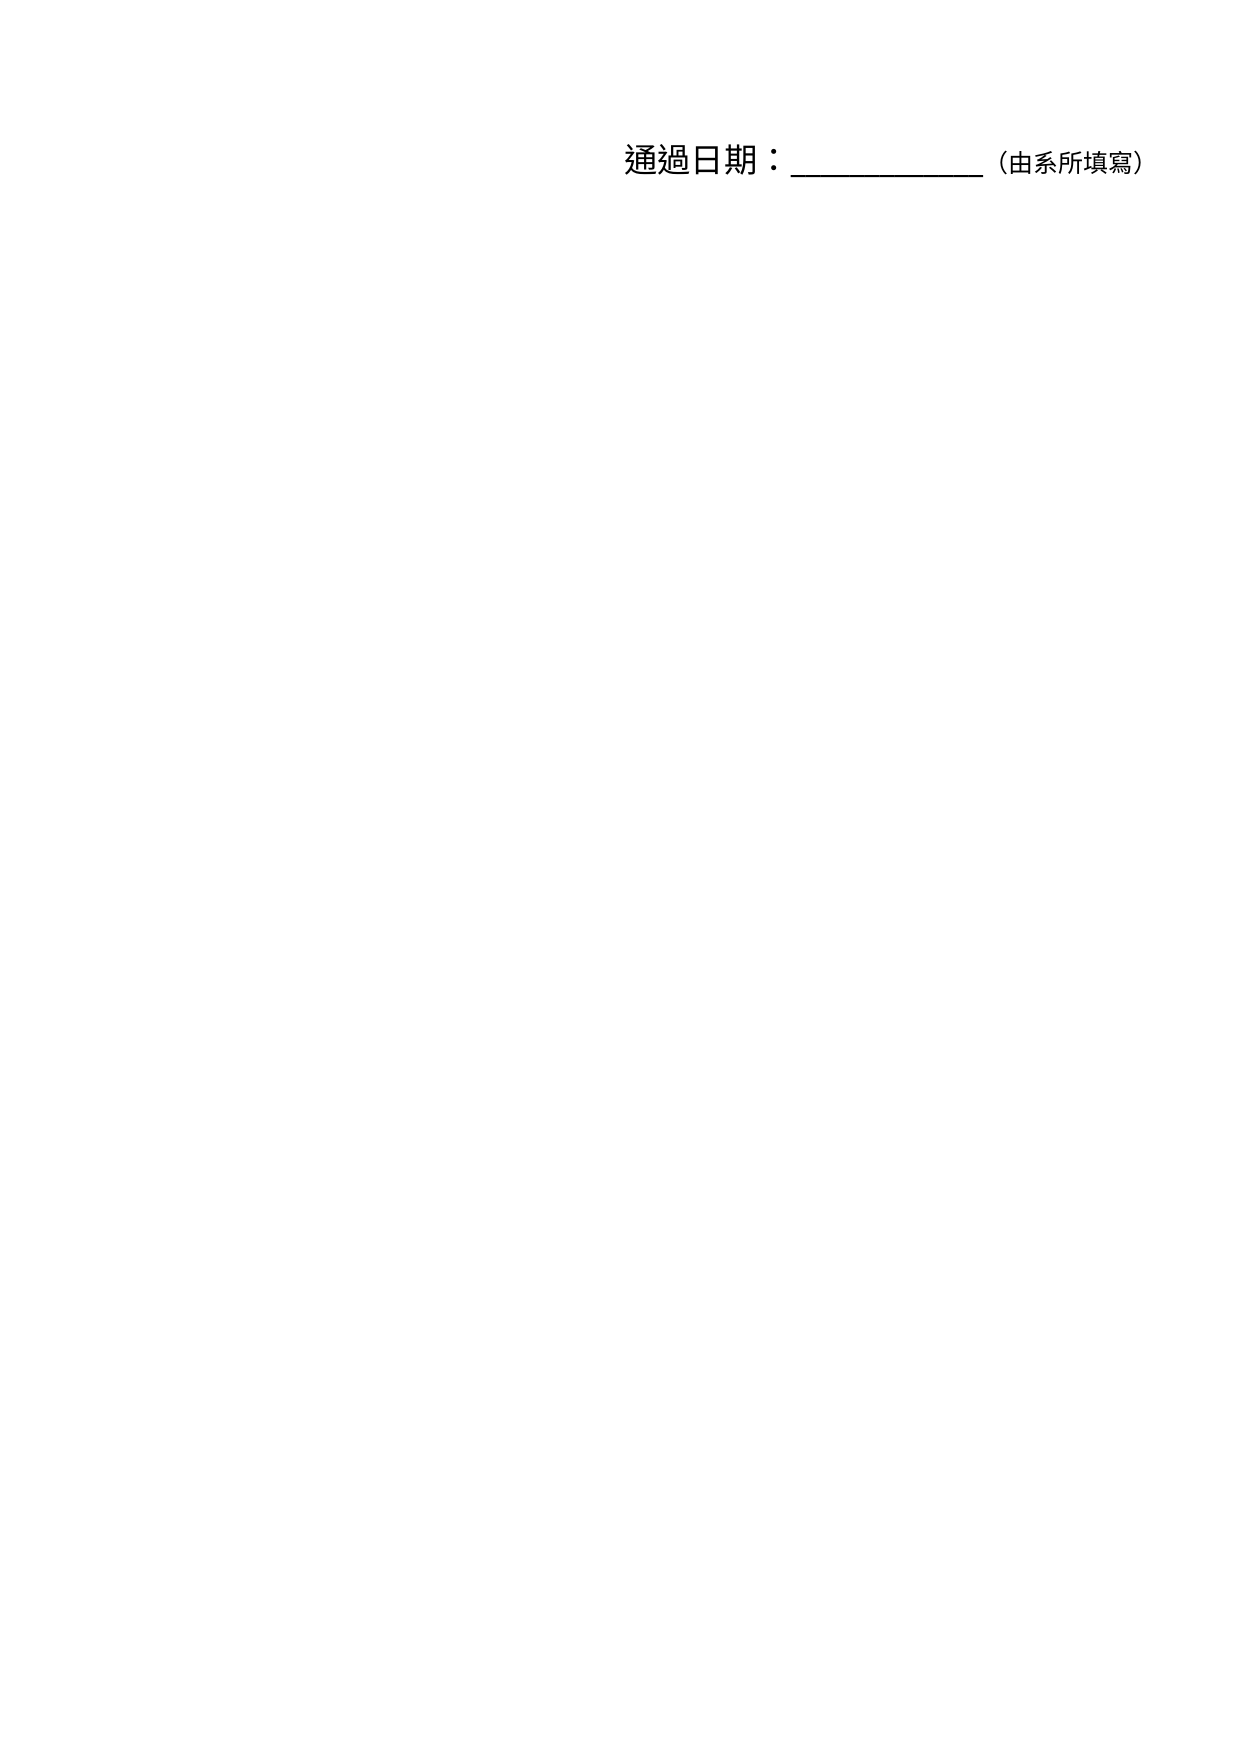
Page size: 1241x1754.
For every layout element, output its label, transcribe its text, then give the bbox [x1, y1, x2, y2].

text 通過日期：_____________（由系所填寫） [94, 134, 1158, 182]
